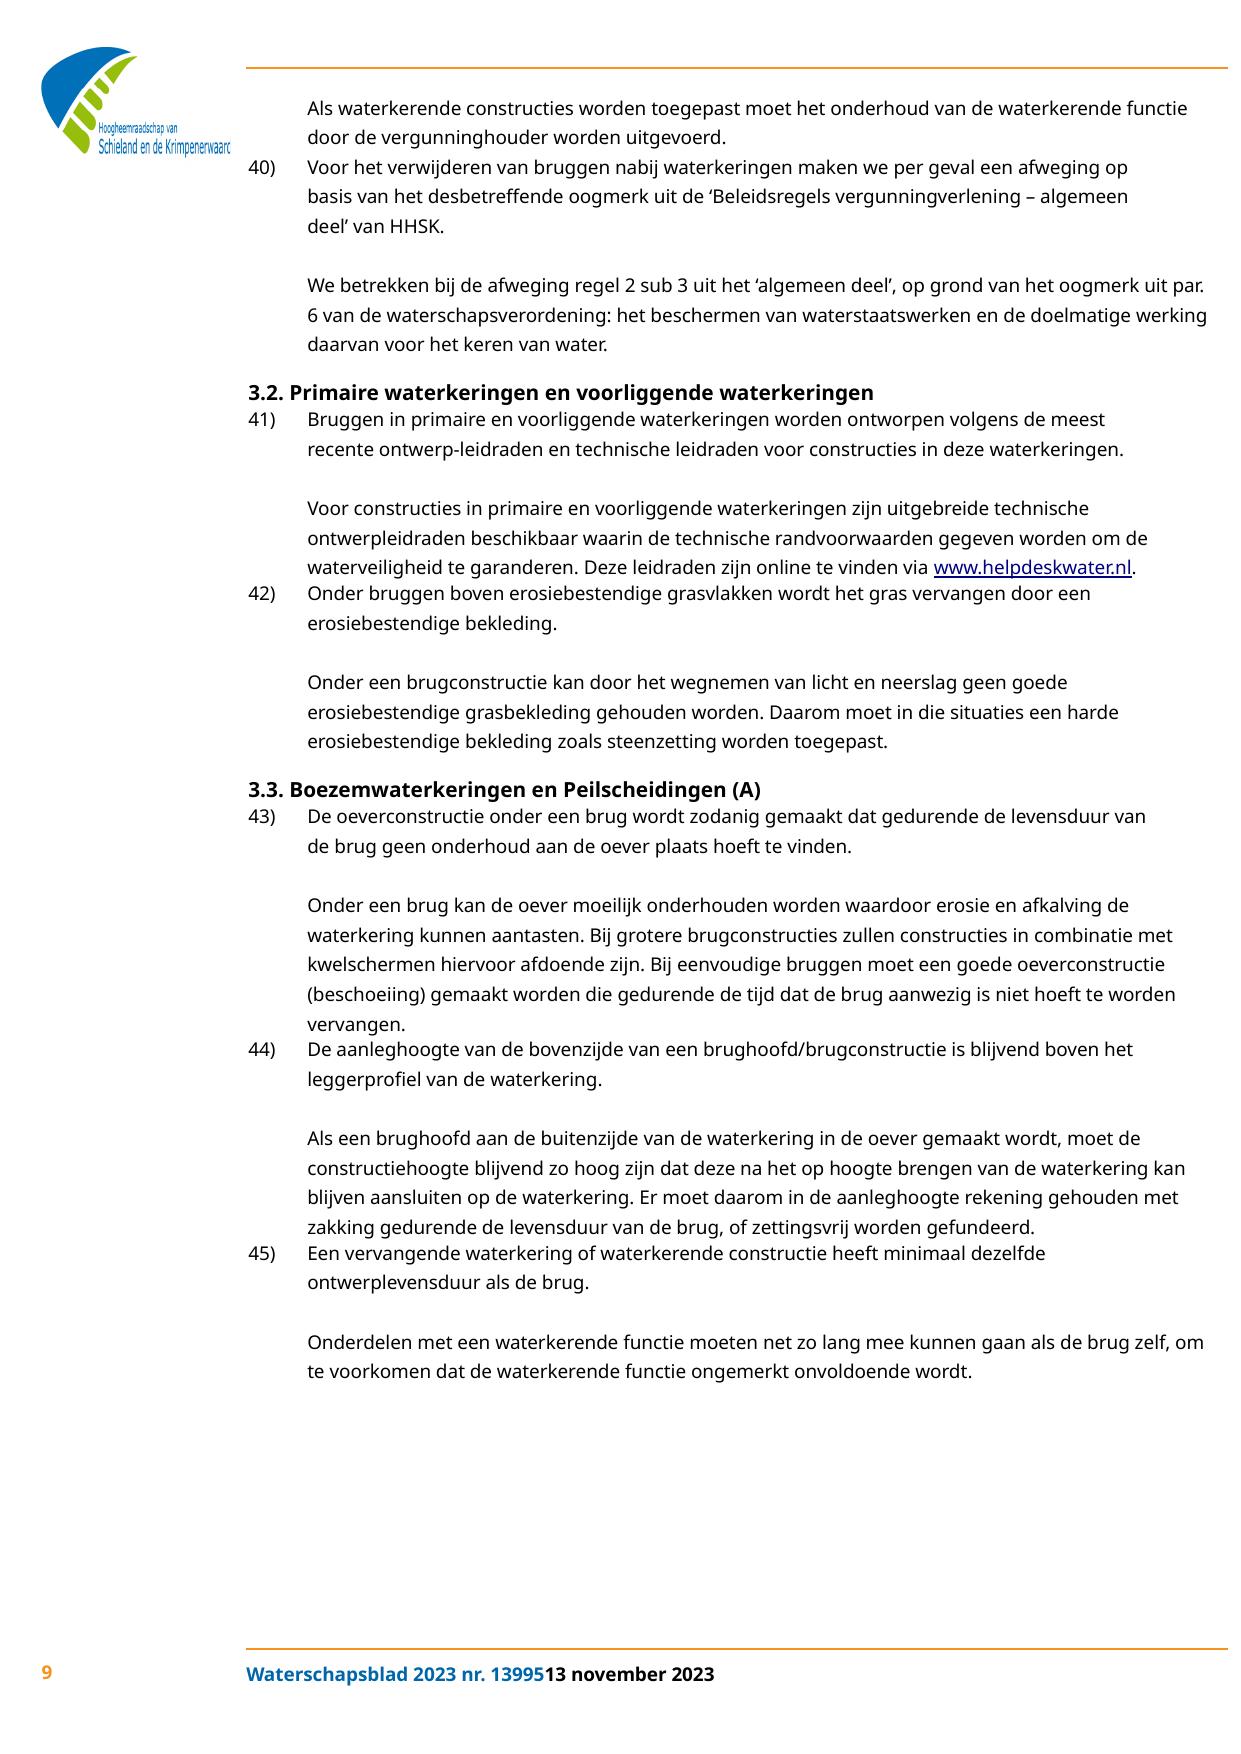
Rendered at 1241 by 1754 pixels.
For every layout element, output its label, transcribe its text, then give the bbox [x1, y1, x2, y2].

list De oeverconstructie onder een brug wordt zodanig gemaakt dat gedurende de levensduur van de brug geen onderhoud aan de oever plaats hoeft te vinden. [248, 803, 1152, 859]
table_header Onder een brug kan de oever moeilijk onderhouden worden waardoor erosie en afkalving de waterkering kunnen aantasten. Bij grotere brugconstructies zullen constructies in combinatie met kwelschermen hiervoor afdoende zijn. Bij eenvoudige bruggen moet een goede oeverconstructie (beschoeiing) gemaakt worden die gedurende de tijd dat de brug aanwezig is niet hoeft te worden vervangen. [307, 893, 1211, 1036]
picture [41, 47, 231, 172]
table_header Onderdelen met een waterkerende functie moeten net zo lang mee kunnen gaan als de brug zelf, om te voorkomen dat de waterkerende functie ongemerkt onvoldoende wordt. [307, 1329, 1211, 1384]
table_header We betrekken bij de afweging regel 2 sub 3 uit het ‘algemeen deel’, op grond van het oogmerk uit par. 6 van de waterschapsverordening: het beschermen van waterstaatswerken en de doelmatige werking daarvan voor het keren van water. [307, 272, 1211, 357]
list Een vervangende waterkering of waterkerende constructie heeft minimaal dezelfde ontwerplevensduur als de brug. [248, 1240, 1152, 1295]
table_header Als waterkerende constructies worden toegepast moet het onderhoud van de waterkerende functie door de vergunninghouder worden uitgevoerd. [307, 95, 1211, 150]
text 3.2. Primaire waterkeringen en voorliggende waterkeringen [248, 378, 1152, 407]
table_header Als een brughoofd aan de buitenzijde van de waterkering in de oever gemaakt wordt, moet de constructiehoogte blijvend zo hoog zijn dat deze na het op hoogte brengen van de waterkering kan blijven aansluiten op de waterkering. Er moet daarom in de aanleghoogte rekening gehouden met zakking gedurende de levensduur van de brug, of zettingsvrij worden gefundeerd. [307, 1125, 1211, 1240]
list Bruggen in primaire en voorliggende waterkeringen worden ontworpen volgens de meest recente ontwerp-leidraden en technische leidraden voor constructies in deze waterkeringen. [248, 407, 1152, 462]
list Onder bruggen boven erosiebestendige grasvlakken wordt het gras vervangen door een erosiebestendige bekleding. [248, 580, 1152, 636]
table_header Onder een brugconstructie kan door het wegnemen van licht en neerslag geen goede erosiebestendige grasbekleding gehouden worden. Daarom moet in die situaties een harde erosiebestendige bekleding zoals steenzetting worden toegepast. [307, 669, 1211, 754]
text 3.3. Boezemwaterkeringen en Peilscheidingen (A) [248, 775, 1152, 803]
list De aanleghoogte van de bovenzijde van een brughoofd/brugconstructie is blijvend boven het leggerprofiel van de waterkering. [248, 1037, 1152, 1092]
table_header Voor constructies in primaire en voorliggende waterkeringen zijn uitgebreide technische ontwerpleidraden beschikbaar waarin de technische randvoorwaarden gegeven worden om de waterveiligheid te garanderen. Deze leidraden zijn online te vinden via www.helpdeskwater.nl. [307, 495, 1211, 580]
list Voor het verwijderen van bruggen nabij waterkeringen maken we per geval een afweging op basis van het desbetreffende oogmerk uit de ‘Beleidsregels vergunningverlening – algemeen deel’ van HHSK. [248, 154, 1152, 239]
